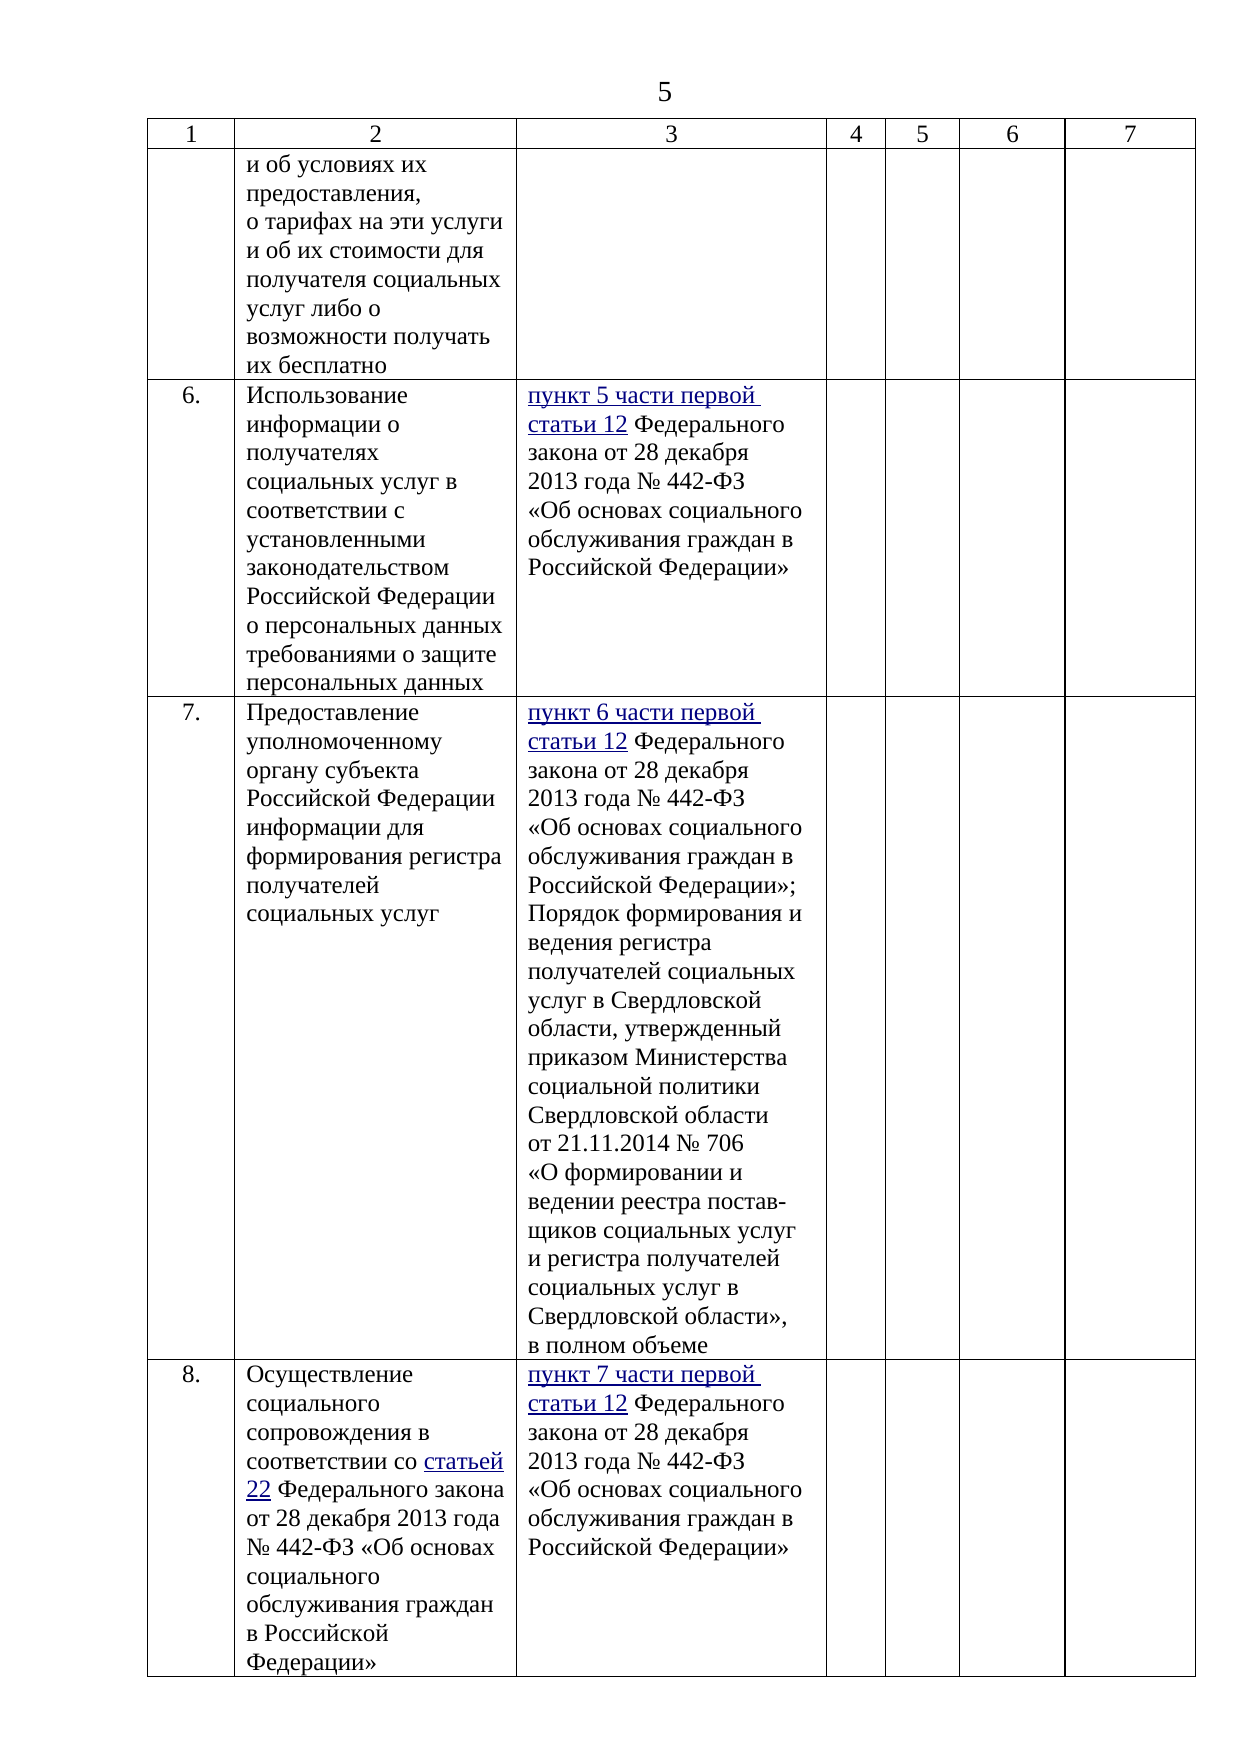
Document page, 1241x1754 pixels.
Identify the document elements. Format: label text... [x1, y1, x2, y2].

table_cell пункт 7 части первой статьи 12 Федерального закона от 28 декабря 2013 года № 442-ФЗ «Об основах социального обслуживания граждан в Российской Федерации» [517, 1360, 826, 1676]
table_header 7 [1066, 119, 1195, 148]
table_header 1 [148, 119, 234, 148]
table_header 3 [517, 119, 826, 148]
table_header 2 [235, 119, 516, 148]
table_cell [886, 697, 959, 1358]
table_cell [148, 149, 234, 379]
table_cell 8. [148, 1360, 234, 1676]
table_cell [960, 380, 1064, 696]
table_cell [517, 149, 826, 379]
table_cell Использование информации о получателях социальных услуг в соответствии с установленными законодательством Российской Федерации о персональных данных требованиями о защите персональных данных [235, 380, 516, 696]
table_cell [1066, 149, 1195, 379]
table_cell [827, 149, 885, 379]
table_cell [886, 149, 959, 379]
table_cell и об условиях их предоставления, о тарифах на эти услуги и об их стоимости для получателя социальных услуг либо о возможности получать их бесплатно [235, 149, 516, 379]
table_cell 6. [148, 380, 234, 696]
table_cell Предоставление уполномоченному органу субъекта Российской Федерации информации для формирования регистра получателей социальных услуг [235, 697, 516, 1358]
table_cell [960, 697, 1064, 1358]
table_cell пункт 6 части первой статьи 12 Федерального закона от 28 декабря 2013 года № 442-ФЗ «Об основах социального обслуживания граждан в Российской Федерации»; Порядок формирования и ведения регистра получателей социальных услуг в Свердловской области, утвержденный приказом Министерства социальной политики Свердловской области от 21.11.2014 № 706 «О формировании и ведении реестра постав-щиков социальных услуг и регистра получателей социальных услуг в Свердловской области», в полном объеме [517, 697, 826, 1358]
table_cell [886, 380, 959, 696]
table_cell [1066, 697, 1195, 1358]
table_cell Осуществление социального сопровождения в соответствии со статьей 22 Федерального закона от 28 декабря 2013 года № 442-ФЗ «Об основах социального обслуживания граждан в Российской Федерации» [235, 1360, 516, 1676]
table_cell [1066, 1360, 1195, 1676]
table_cell [1066, 380, 1195, 696]
table_header 4 [827, 119, 885, 148]
table_cell [960, 1360, 1064, 1676]
table_cell [886, 1360, 959, 1676]
table_cell [960, 149, 1064, 379]
table_cell [827, 697, 885, 1358]
table_cell [827, 380, 885, 696]
table_cell пункт 5 части первой статьи 12 Федерального закона от 28 декабря 2013 года № 442-ФЗ «Об основах социального обслуживания граждан в Российской Федерации» [517, 380, 826, 696]
table_cell 7. [148, 697, 234, 1358]
table_cell [827, 1360, 885, 1676]
table_header 6 [960, 119, 1064, 148]
table_header 5 [886, 119, 959, 148]
